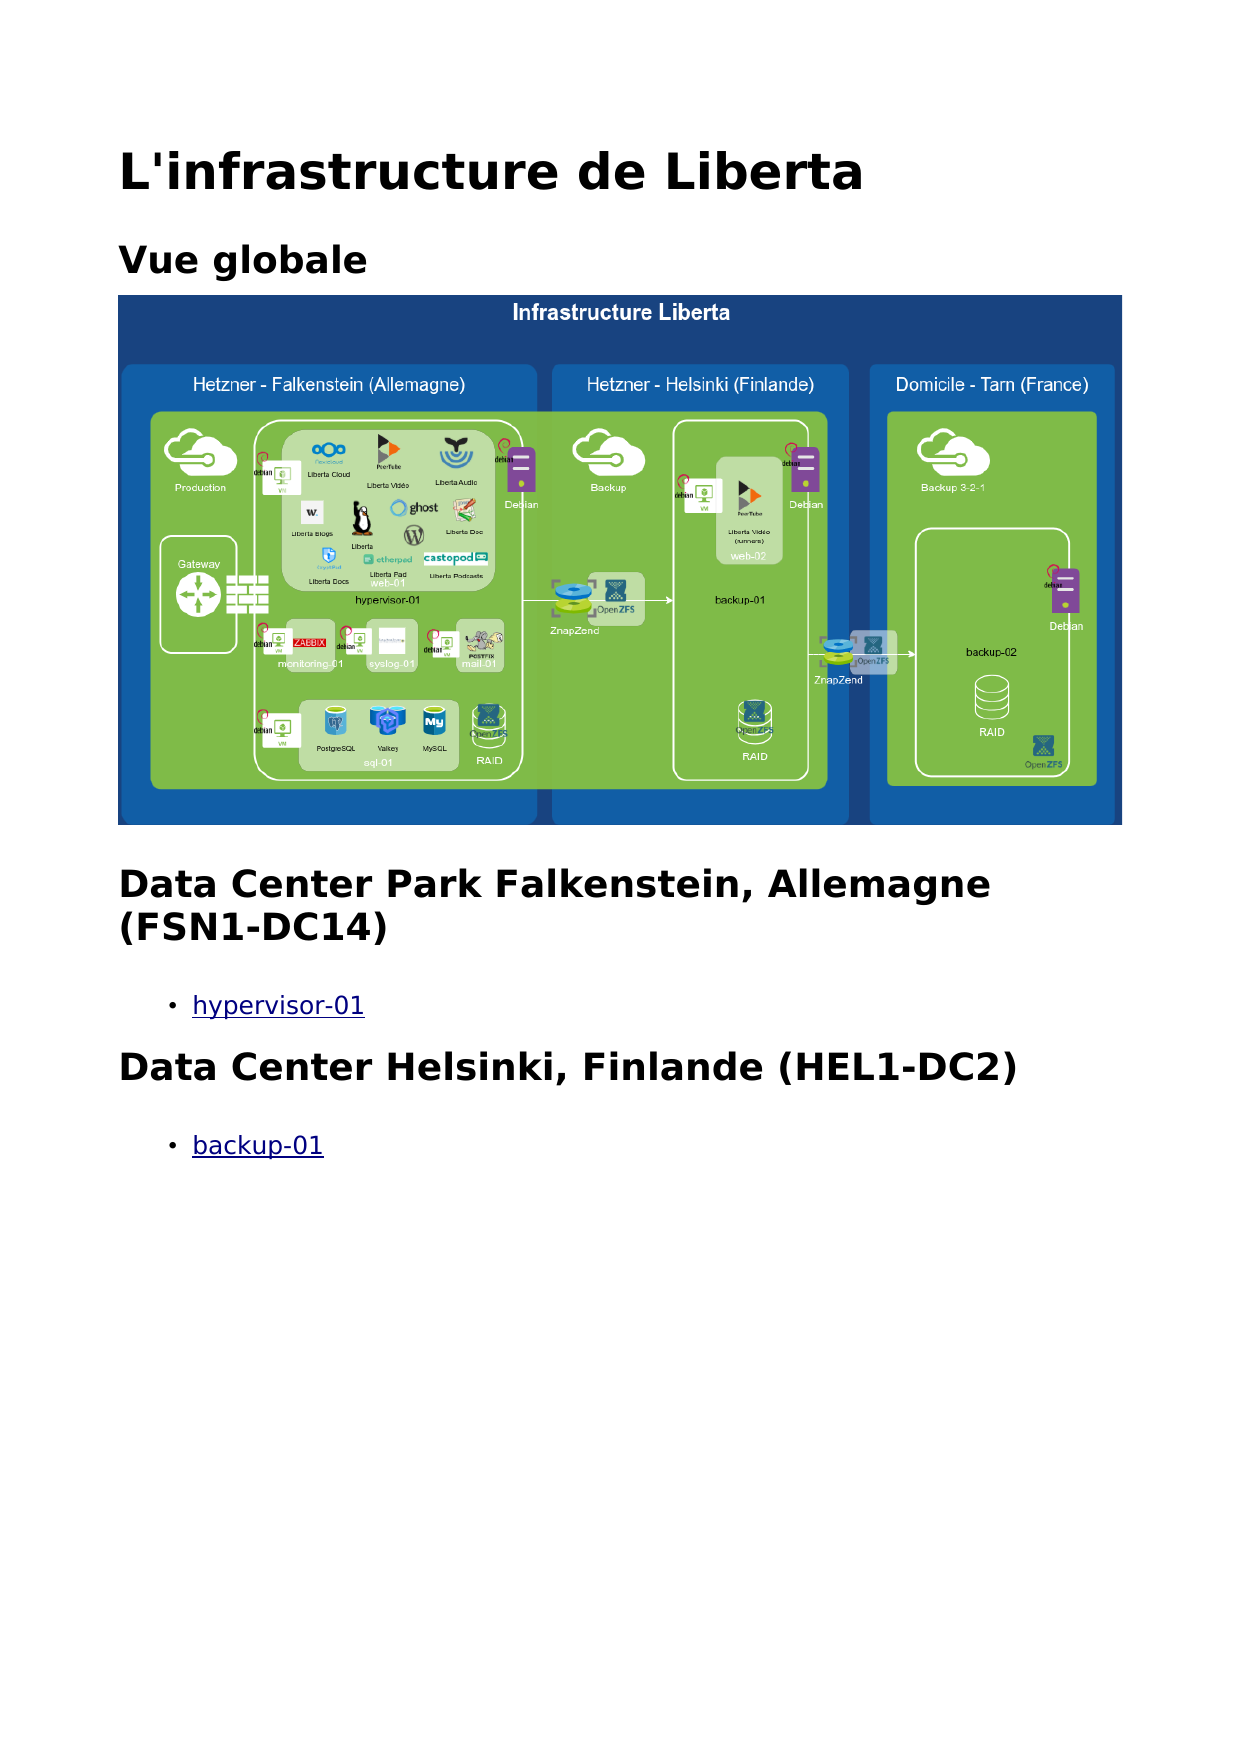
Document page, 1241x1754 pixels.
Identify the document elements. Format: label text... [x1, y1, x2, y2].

list hypervisor-01 [177, 991, 1122, 1021]
subtitle L'infrastructure de Liberta [118, 143, 1122, 201]
picture [118, 295, 1123, 825]
subtitle Data Center Helsinki, Finlande (HEL1-DC2) [118, 1046, 1122, 1089]
list backup-01 [177, 1131, 1122, 1160]
subtitle Vue globale [118, 239, 1122, 282]
subtitle Data Center Park Falkenstein, Allemagne (FSN1-DC14) [118, 862, 1122, 949]
